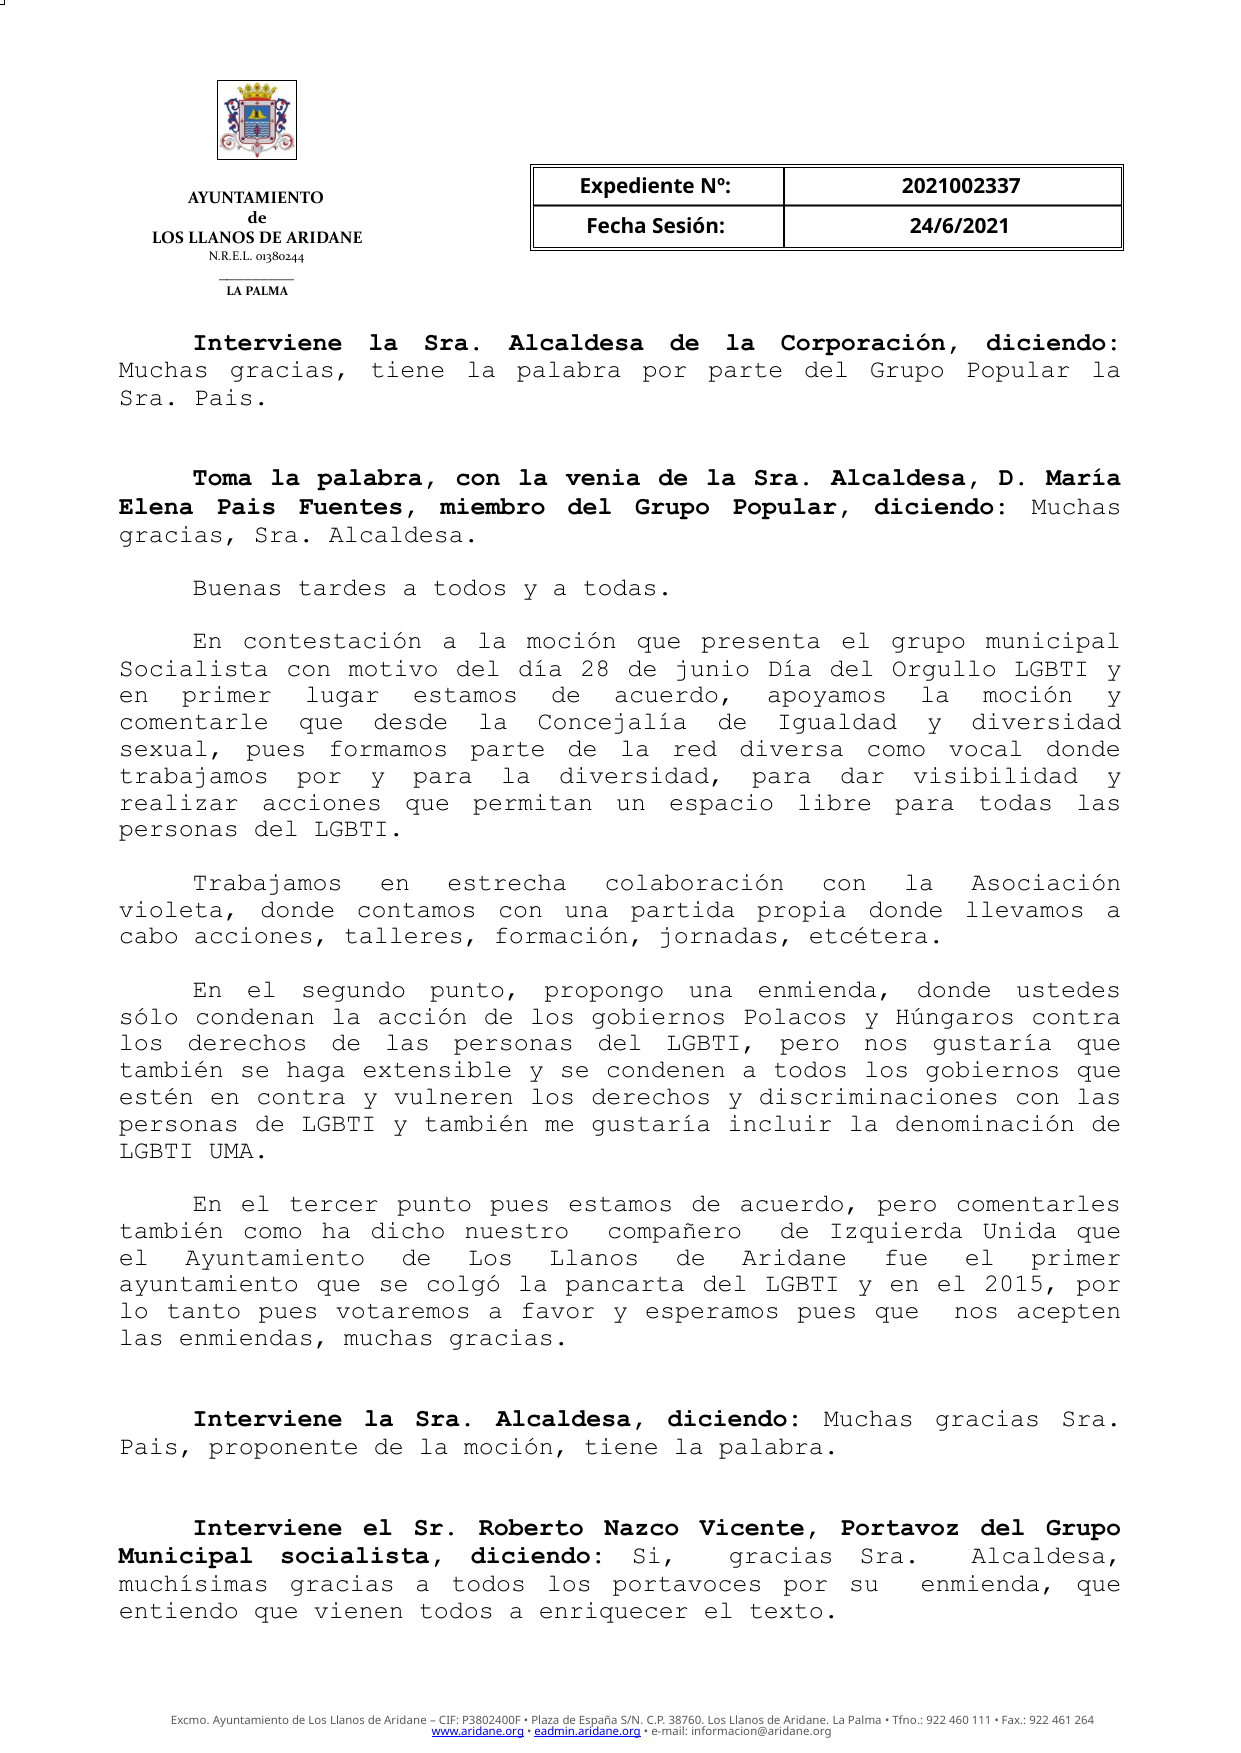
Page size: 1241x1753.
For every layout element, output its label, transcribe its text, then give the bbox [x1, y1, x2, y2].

text Municipal socialista, diciendo: Si, gracias Sra. Alcaldesa, [119, 1541, 1146, 1569]
text En el tercer punto pues estamos de acuerdo, pero comentarles [192, 1188, 1146, 1217]
text _ [219, 266, 226, 279]
text Muchas gracias, tiene la palabra por parte del Grupo Popular la [119, 356, 1146, 383]
text los derechos de las personas del LGBTI, pero nos gustaría que [119, 1029, 1146, 1056]
text comentarle que desde la Concejalía de Igualdad y diversidad [119, 708, 1146, 735]
text muchísimas gracias a todos los portavoces por su enmienda, que [119, 1569, 1146, 1597]
text En contestación a la moción que presenta el grupo municipal [192, 626, 1146, 655]
text Socialista con motivo del día 28 de junio Día del Orgullo LGBTI y [119, 655, 1146, 682]
text las enmiendas, muchas gracias. [119, 1324, 1146, 1351]
text entiendo que vienen todos a enriquecer el texto. [119, 1597, 1146, 1624]
text cabo acciones, talleres, formación, jornadas, etcétera. [119, 922, 1146, 949]
text Interviene el Sr. Roberto Nazco Vicente, Portavoz del Grupo [192, 1513, 1146, 1541]
text Pais, proponente de la moción, tiene la palabra. [119, 1432, 1146, 1460]
text LGBTI UMA. [119, 1137, 1146, 1163]
text gracias, Sra. Alcaldesa. [119, 520, 1146, 547]
text ________ [226, 266, 317, 282]
text de [247, 210, 387, 227]
text estén en contra y vulneren los derechos y discriminaciones con las [119, 1083, 1146, 1110]
text personas del LGBTI. [119, 815, 1146, 842]
text www.aridane.org • eadmin.aridane.org • e-mail: informacion@aridane.org [431, 1724, 834, 1738]
text _ [317, 266, 327, 282]
text Interviene la Sra. Alcaldesa, diciendo: Muchas gracias Sra. [192, 1404, 1146, 1432]
text 2021002337 [902, 173, 1059, 198]
text también como ha dicho nuestro compañero de Izquierda Unida que [119, 1217, 1146, 1244]
text en primer lugar estamos de acuerdo, apoyamos la moción y [119, 682, 1146, 708]
text Trabajamos en estrecha colaboración con la Asociación [192, 867, 1146, 896]
text personas de LGBTI y también me gustaría incluir la denominación de [119, 1110, 1146, 1137]
text también se haga extensible y se condenen a todos los gobiernos que [119, 1056, 1146, 1083]
text Sra. Pais. [119, 383, 1146, 410]
text sólo condenan la acción de los gobiernos Polacos y Húngaros contra [119, 1003, 1146, 1029]
text Excmo. Ayuntamiento de Los Llanos de Aridane – CIF: P3802400F • Plaza de España S/N. C.P. 38760. Los Llanos de Aridane. La Palma • Tfno.: 922 460 111 • Fax.: 922 461 264 [171, 1713, 1095, 1727]
picture [218, 81, 296, 159]
text AYUNTAMIENTO [188, 190, 387, 207]
text Elena Pais Fuentes, miembro del Grupo Popular, diciendo: Muchas [119, 492, 1146, 520]
text N.R.E.L. 01380244 [208, 250, 327, 262]
text Expediente Nº: [579, 173, 761, 198]
text Fecha Sesión: [586, 214, 761, 239]
text Toma la palabra, con la venia de la Sra. Alcaldesa, D. María [192, 463, 1146, 492]
text lo tanto pues votaremos a favor y esperamos pues que nos acepten [119, 1297, 1146, 1324]
picture [531, 165, 1123, 250]
text LA PALMA [226, 286, 317, 298]
text el Ayuntamiento de Los Llanos de Aridane fue el primer [119, 1244, 1146, 1270]
text ayuntamiento que se colgó la pancarta del LGBTI y en el 2015, por [119, 1270, 1146, 1297]
text En el segundo punto, propongo una enmienda, donde ustedes [192, 974, 1146, 1003]
text trabajamos por y para la diversidad, para dar visibilidad y [119, 762, 1146, 788]
text Interviene la Sra. Alcaldesa de la Corporación, diciendo: [192, 328, 1146, 356]
text sexual, pues formamos parte de la red diversa como vocal donde [119, 735, 1146, 762]
text LOS LLANOS DE ARIDANE [152, 230, 387, 247]
text 24/6/2021 [909, 214, 1059, 239]
text realizar acciones que permitan un espacio libre para todas las [119, 788, 1146, 815]
text violeta, donde contamos con una partida propia donde llevamos a [119, 896, 1146, 922]
text Buenas tardes a todos y a todas. [192, 573, 697, 601]
